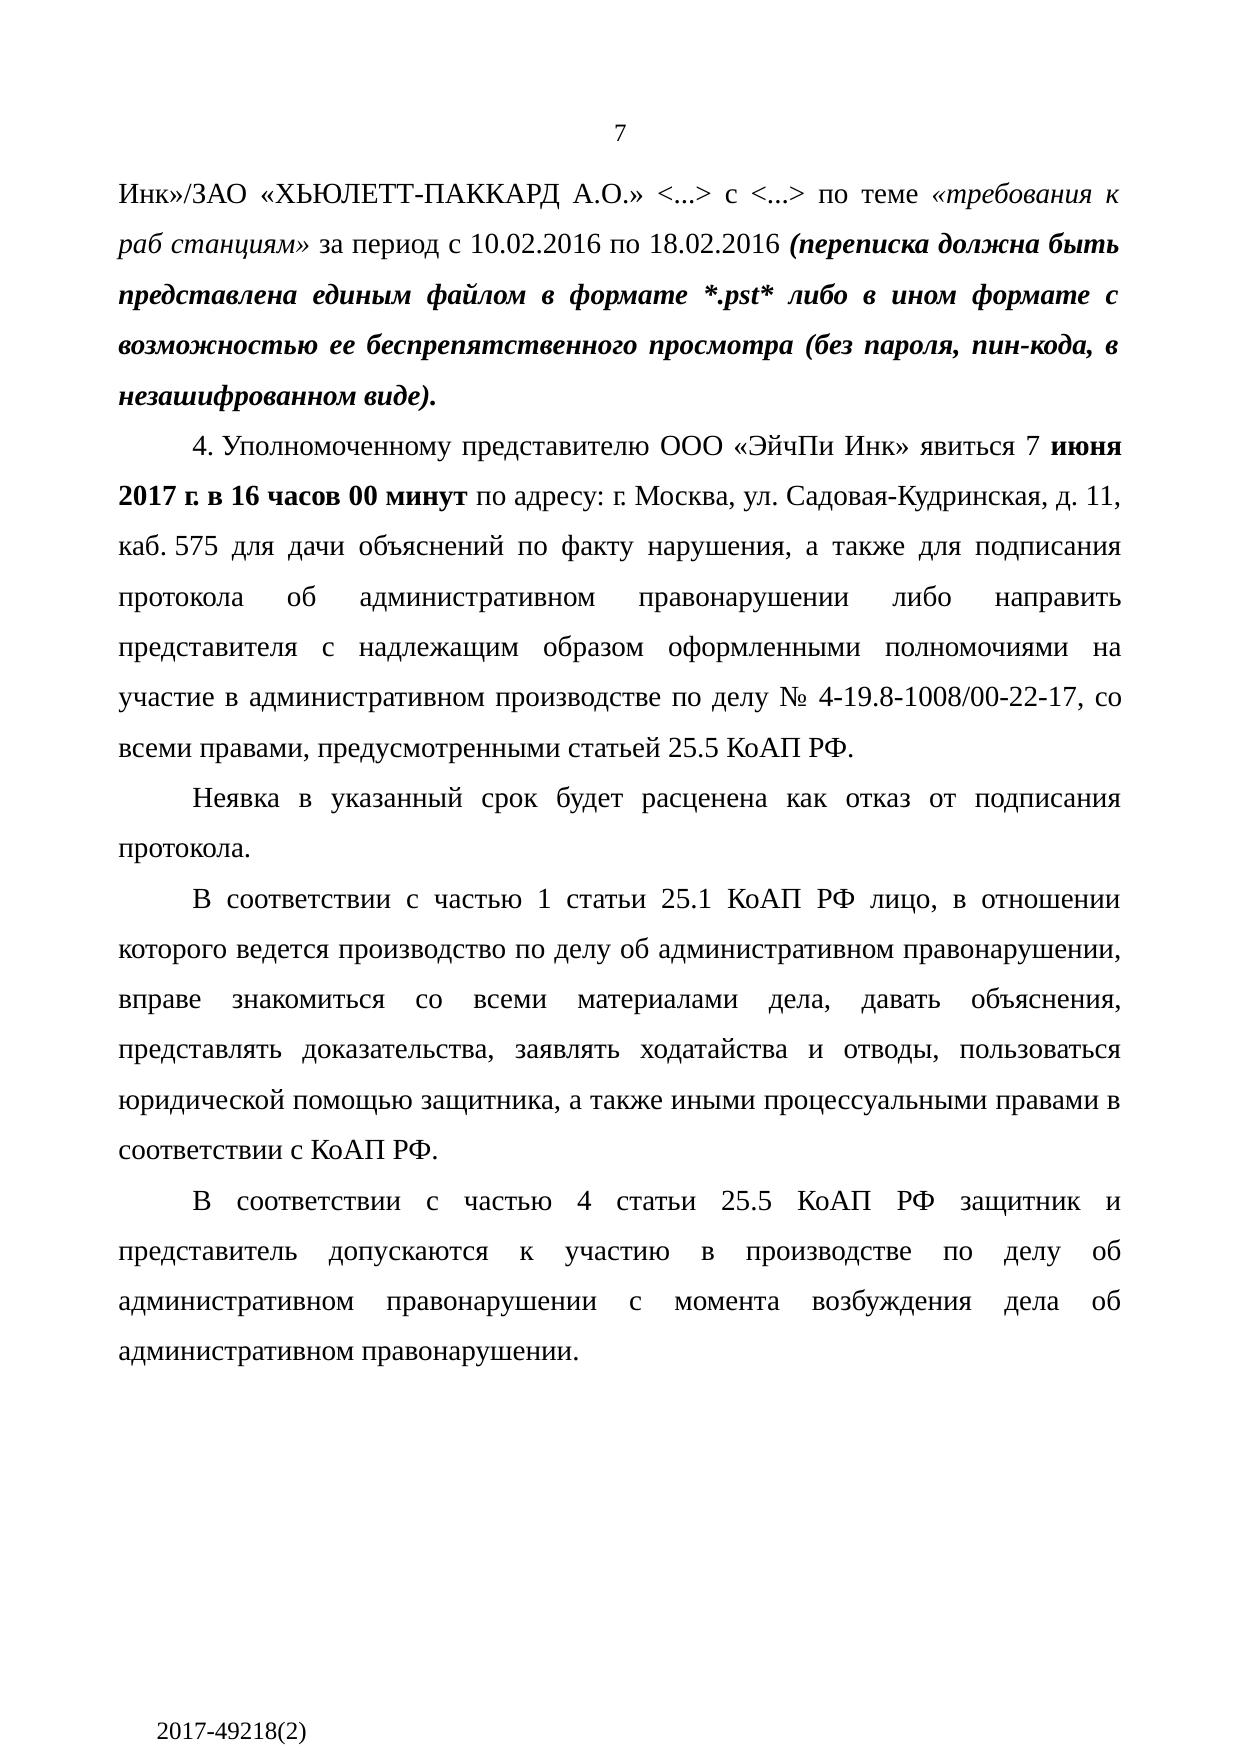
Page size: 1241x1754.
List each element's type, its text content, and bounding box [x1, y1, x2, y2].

text 4. Уполномоченному представителю ООО «ЭйчПи Инк» явиться 7 июня 2017 г. в 16 часов 00 минут по адресу: г. Москва, ул. Садовая-Кудринская, д. 11, каб. 575 для дачи объяснений по факту нарушения, а также для подписания протокола об административном правонарушении либо направить представителя с надлежащим образом оформленными полномочиями на участие в административном производстве по делу № 4-19.8-1008/00-22-17, со всеми правами, предусмотренными статьей 25.5 КоАП РФ. [118, 428, 1122, 763]
text Неявка в указанный срок будет расценена как отказ от подписания протокола. [118, 780, 1122, 864]
text Инк»/ЗАО «ХЬЮЛЕТТ-ПАККАРД А.О.» <...> с <...> по теме «требования к раб станциям» за период с 10.02.2016 по 18.02.2016 (переписка должна быть представлена единым файлом в формате *.pst* либо в ином формате с возможностью ее беспрепятственного просмотра (без пароля, пин-кода, в незашифрованном виде). [118, 176, 1122, 411]
text В соответствии с частью 1 статьи 25.1 КоАП РФ лицо, в отношении которого ведется производство по делу об административном правонарушении, вправе знакомиться со всеми материалами дела, давать объяснения, представлять доказательства, заявлять ходатайства и отводы, пользоваться юридической помощью защитника, а также иными процессуальными правами в соответствии с КоАП РФ. [118, 881, 1122, 1166]
text В соответствии с частью 4 статьи 25.5 КоАП РФ защитник и представитель допускаются к участию в производстве по делу об административном правонарушении с момента возбуждения дела об административном правонарушении. [118, 1183, 1122, 1367]
